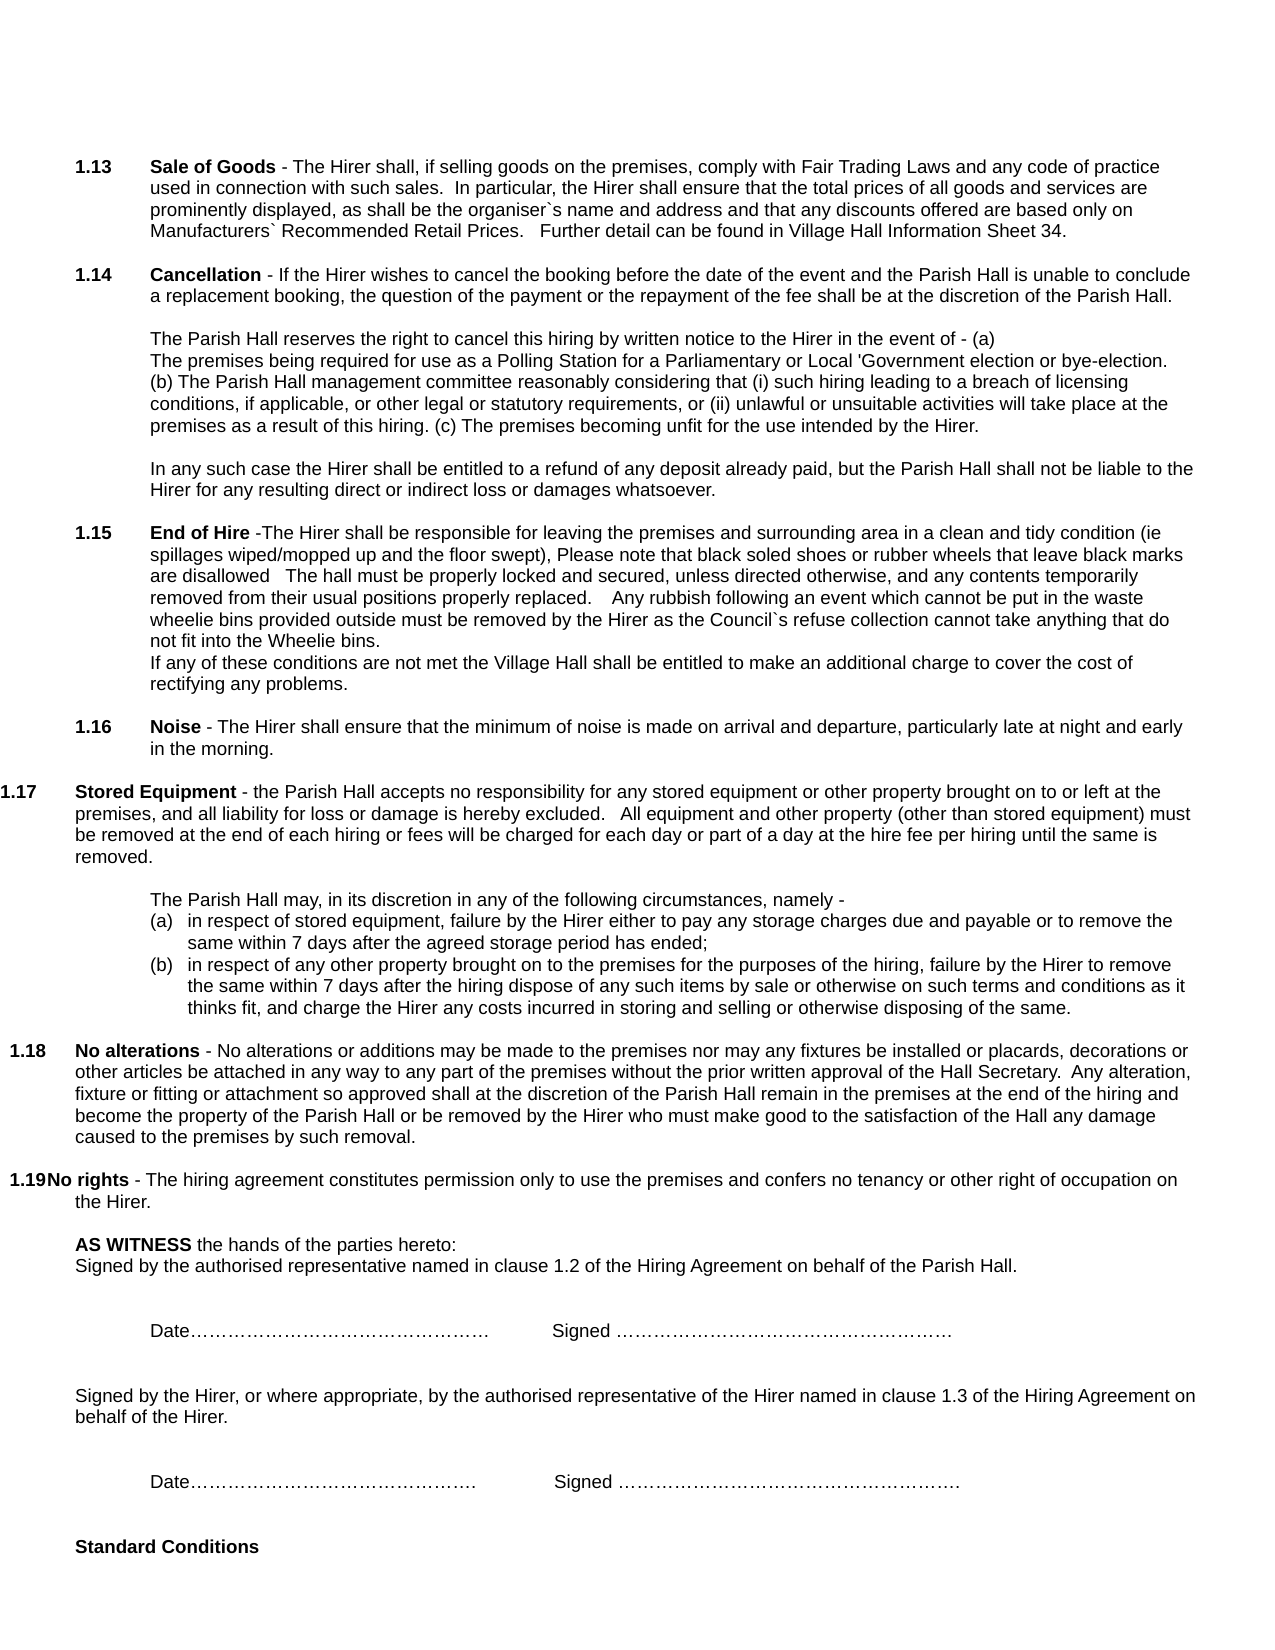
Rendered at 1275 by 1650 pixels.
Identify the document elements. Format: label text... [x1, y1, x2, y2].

text The premises being required for use as a Polling Station for a Parliamentary or Local 'Government election or bye-election. (b) The Parish Hall management committee reasonably considering that (i) such hiring leading to a breach of licensing conditions, if applicable, or other legal or statutory requirements, or (ii) unlawful or unsuitable activities will take place at the premises as a result of this hiring. (c) The premises becoming unfit for the use intended by the Hirer. [150, 350, 1200, 436]
text Date………………………………………. Signed ………………………………………………. [75, 1471, 1200, 1492]
text The Parish Hall may, in its discretion in any of the following circumstances, namely - [150, 889, 1200, 910]
text 1.14 Cancellation - If the Hirer wishes to cancel the booking before the date of the event and the Parish Hall is unable to conclude a replacement booking, the question of the payment or the repayment of the fee shall be at the discretion of the Parish Hall. [75, 263, 1200, 307]
text Standard Conditions [75, 1536, 1200, 1557]
text Signed by the Hirer, or where appropriate, by the authorised representative of the Hirer named in clause 1.3 of the Hiring Agreement on behalf of the Hirer. [75, 1385, 1200, 1428]
text 1.15 End of Hire -The Hirer shall be responsible for leaving the premises and surrounding area in a clean and tidy condition (ie spillages wiped/mopped up and the floor swept), Please note that black soled shoes or rubber wheels that leave black marks are disallowed The hall must be properly locked and secured, unless directed otherwise, and any contents temporarily removed from their usual positions properly replaced. Any rubbish following an event which cannot be put in the waste wheelie bins provided outside must be removed by the Hirer as the Council`s refuse collection cannot take anything that do not fit into the Wheelie bins. [75, 522, 1200, 652]
text AS WITNESS the hands of the parties hereto: [75, 1234, 1200, 1255]
text If any of these conditions are not met the Village Hall shall be entitled to make an additional charge to cover the cost of rectifying any problems. [75, 652, 1200, 695]
list in respect of any other property brought on to the premises for the purposes of the hiring, failure by the Hirer to remove the same within 7 days after the hiring dispose of any such items by sale or otherwise on such terms and conditions as it thinks fit, and charge the Hirer any costs incurred in storing and selling or otherwise disposing of the same. [150, 953, 1200, 1018]
text 1.16 Noise - The Hirer shall ensure that the minimum of noise is made on arrival and departure, particularly late at night and early in the morning. [75, 716, 1200, 759]
text Date………………………………………… Signed ……………………………………………… [75, 1320, 1200, 1342]
text The Parish Hall reserves the right to cancel this hiring by written notice to the Hirer in the event of - (a) [75, 328, 1200, 350]
text Signed by the authorised representative named in clause 1.2 of the Hiring Agreement on behalf of the Parish Hall. [75, 1255, 1200, 1277]
list Stored Equipment - the Parish Hall accepts no responsibility for any stored equipment or other property brought on to or left at the premises, and all liability for loss or damage is hereby excluded. All equipment and other property (other than stored equipment) must be removed at the end of each hiring or fees will be charged for each day or part of a day at the hire fee per hiring until the same is removed. [0, 781, 1200, 867]
list No rights - The hiring agreement constitutes permission only to use the premises and confers no tenancy or other right of occupation on the Hirer. [9, 1169, 1200, 1212]
text In any such case the Hirer shall be entitled to a refund of any deposit already paid, but the Parish Hall shall not be liable to the Hirer for any resulting direct or indirect loss or damages whatsoever. [150, 457, 1200, 501]
list No alterations - No alterations or additions may be made to the premises nor may any fixtures be installed or placards, decorations or other articles be attached in any way to any part of the premises without the prior written approval of the Hall Secretary. Any alteration, fixture or fitting or attachment so approved shall at the discretion of the Parish Hall remain in the premises at the end of the hiring and become the property of the Parish Hall or be removed by the Hirer who must make good to the satisfaction of the Hall any damage caused to the premises by such removal. [9, 1040, 1200, 1147]
list in respect of stored equipment, failure by the Hirer either to pay any storage charges due and payable or to remove the same within 7 days after the agreed storage period has ended; [150, 910, 1200, 953]
text 1.13 Sale of Goods - The Hirer shall, if selling goods on the premises, comply with Fair Trading Laws and any code of practice used in connection with such sales. In particular, the Hirer shall ensure that the total prices of all goods and services are prominently displayed, as shall be the organiser`s name and address and that any discounts offered are based only on Manufacturers` Recommended Retail Prices. Further detail can be found in Village Hall Information Sheet 34. [75, 156, 1200, 242]
